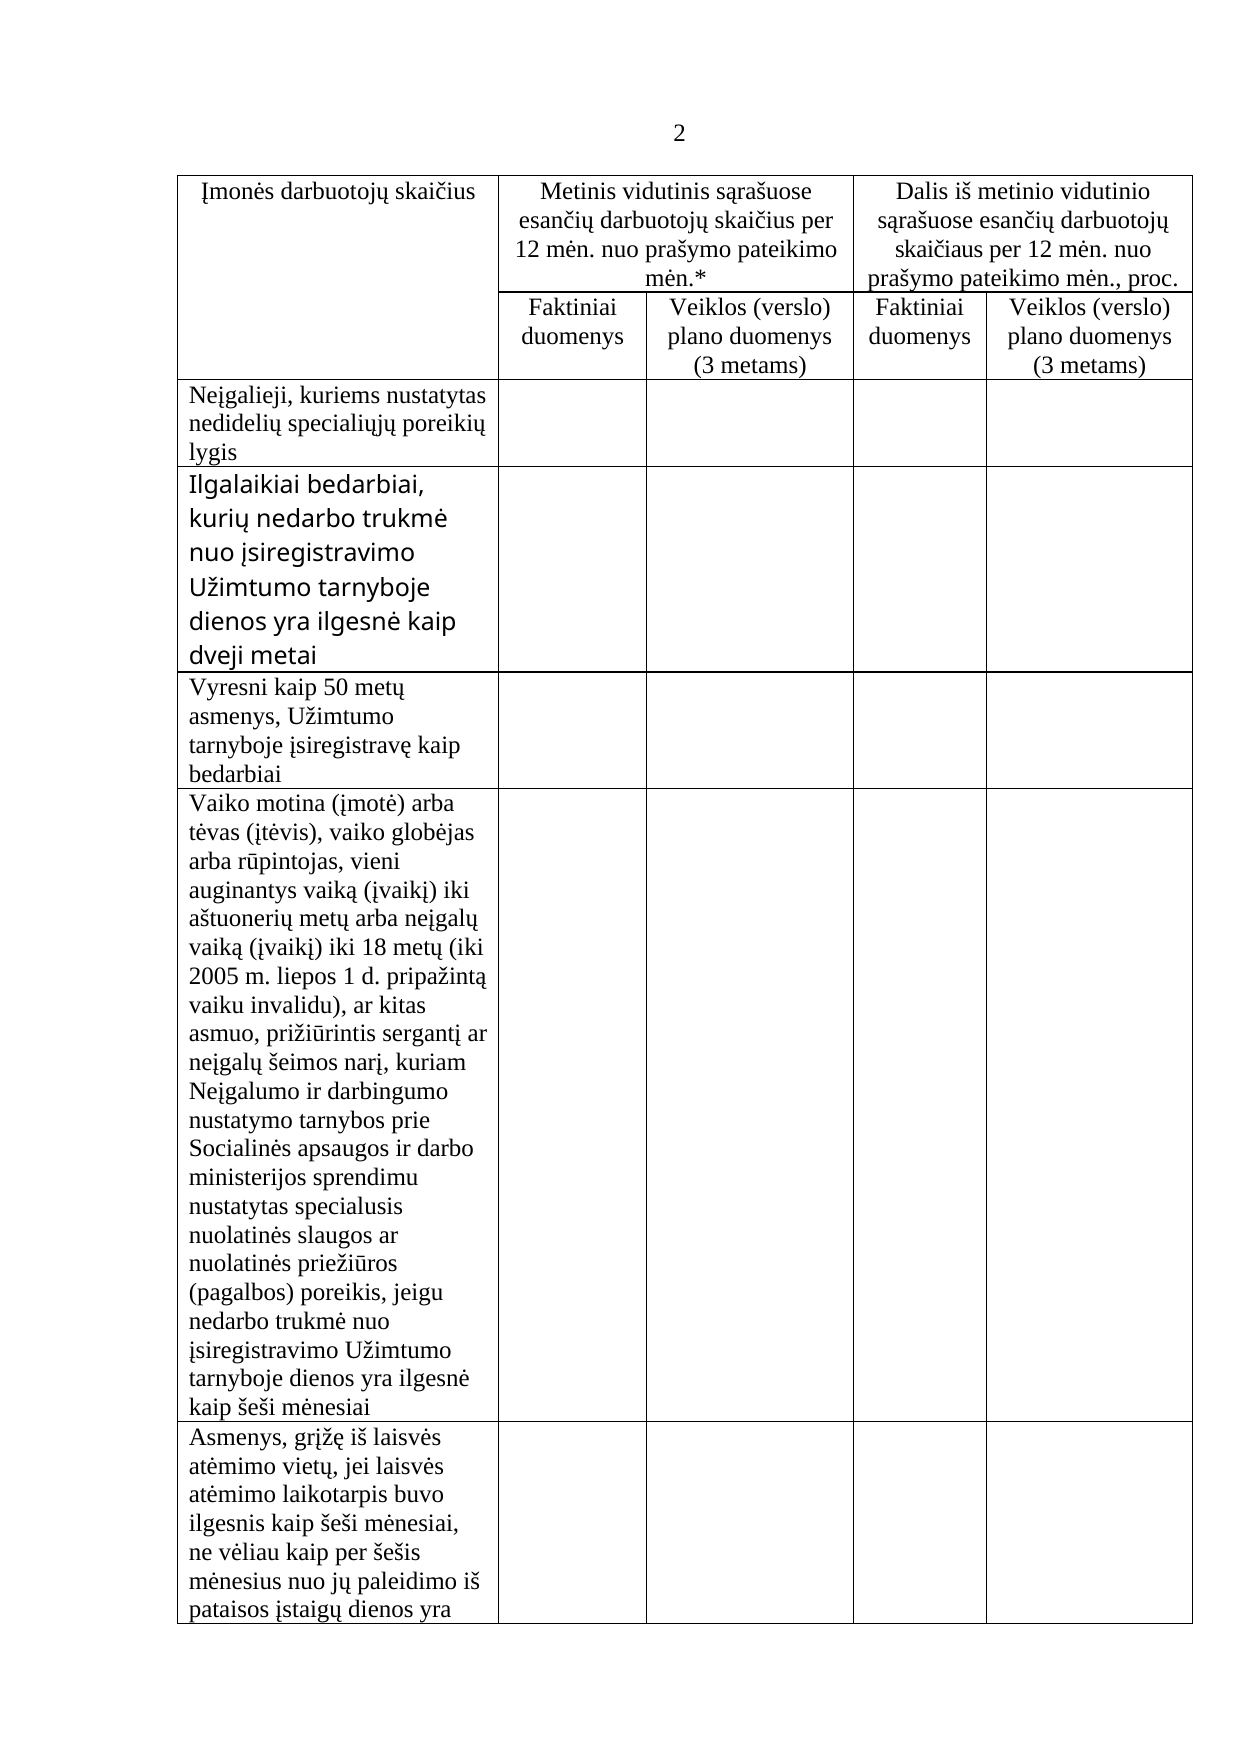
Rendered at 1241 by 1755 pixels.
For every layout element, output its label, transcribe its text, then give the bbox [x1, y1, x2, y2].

table_cell [499, 380, 646, 466]
table_cell [499, 467, 646, 671]
table_cell [854, 1422, 986, 1623]
table_cell [987, 467, 1192, 671]
table_cell Faktiniai duomenys [499, 293, 646, 379]
table_cell [647, 467, 853, 671]
table_cell [499, 789, 646, 1421]
table_cell [854, 789, 986, 1421]
table_cell Veiklos (verslo) plano duomenys (3 metams) [647, 293, 853, 379]
table_cell Faktiniai duomenys [854, 293, 986, 379]
table_cell Vaiko motina (įmotė) arba tėvas (įtėvis), vaiko globėjas arba rūpintojas, vieni auginantys vaiką (įvaikį) iki aštuonerių metų arba neįgalų vaiką (įvaikį) iki 18 metų (iki 2005 m. liepos 1 d. pripažintą vaiku invalidu), ar kitas asmuo, prižiūrintis sergantį ar neįgalų šeimos narį, kuriam Neįgalumo ir darbingumo nustatymo tarnybos prie Socialinės apsaugos ir darbo ministerijos sprendimu nustatytas specialusis nuolatinės slaugos ar nuolatinės priežiūros (pagalbos) poreikis, jeigu nedarbo trukmė nuo įsiregistravimo Užimtumo tarnyboje dienos yra ilgesnė kaip šeši mėnesiai [178, 789, 498, 1421]
table_header Įmonės darbuotojų skaičius [178, 176, 498, 379]
table_cell [987, 673, 1192, 787]
table_cell Ilgalaikiai bedarbiai, kurių nedarbo trukmė nuo įsiregistravimo Užimtumo tarnyboje dienos yra ilgesnė kaip dveji metai [178, 467, 498, 671]
table_cell Vyresni kaip 50 metų asmenys, Užimtumo tarnyboje įsiregistravę kaip bedarbiai [178, 673, 498, 787]
table_cell [987, 789, 1192, 1421]
table_header Metinis vidutinis sąrašuose esančių darbuotojų skaičius per 12 mėn. nuo prašymo pateikimo mėn.* [499, 176, 853, 291]
table_cell Veiklos (verslo) plano duomenys (3 metams) [987, 293, 1192, 379]
table_cell Asmenys, grįžę iš laisvės atėmimo vietų, jei laisvės atėmimo laikotarpis buvo ilgesnis kaip šeši mėnesiai, ne vėliau kaip per šešis mėnesius nuo jų paleidimo iš pataisos įstaigų dienos yra [178, 1422, 498, 1623]
table_cell Neįgalieji, kuriems nustatytas nedidelių specialiųjų poreikių lygis [178, 380, 498, 466]
table_cell [647, 789, 853, 1421]
table_cell [854, 467, 986, 671]
table_cell [987, 380, 1192, 466]
table_cell [987, 1422, 1192, 1623]
table_cell [854, 380, 986, 466]
table_cell [647, 673, 853, 787]
table_cell [854, 673, 986, 787]
table_cell [499, 1422, 646, 1623]
table_cell [647, 1422, 853, 1623]
table_cell [647, 380, 853, 466]
table_header Dalis iš metinio vidutinio sąrašuose esančių darbuotojų skaičiaus per 12 mėn. nuo prašymo pateikimo mėn., proc. [854, 176, 1192, 291]
table_cell [499, 673, 646, 787]
